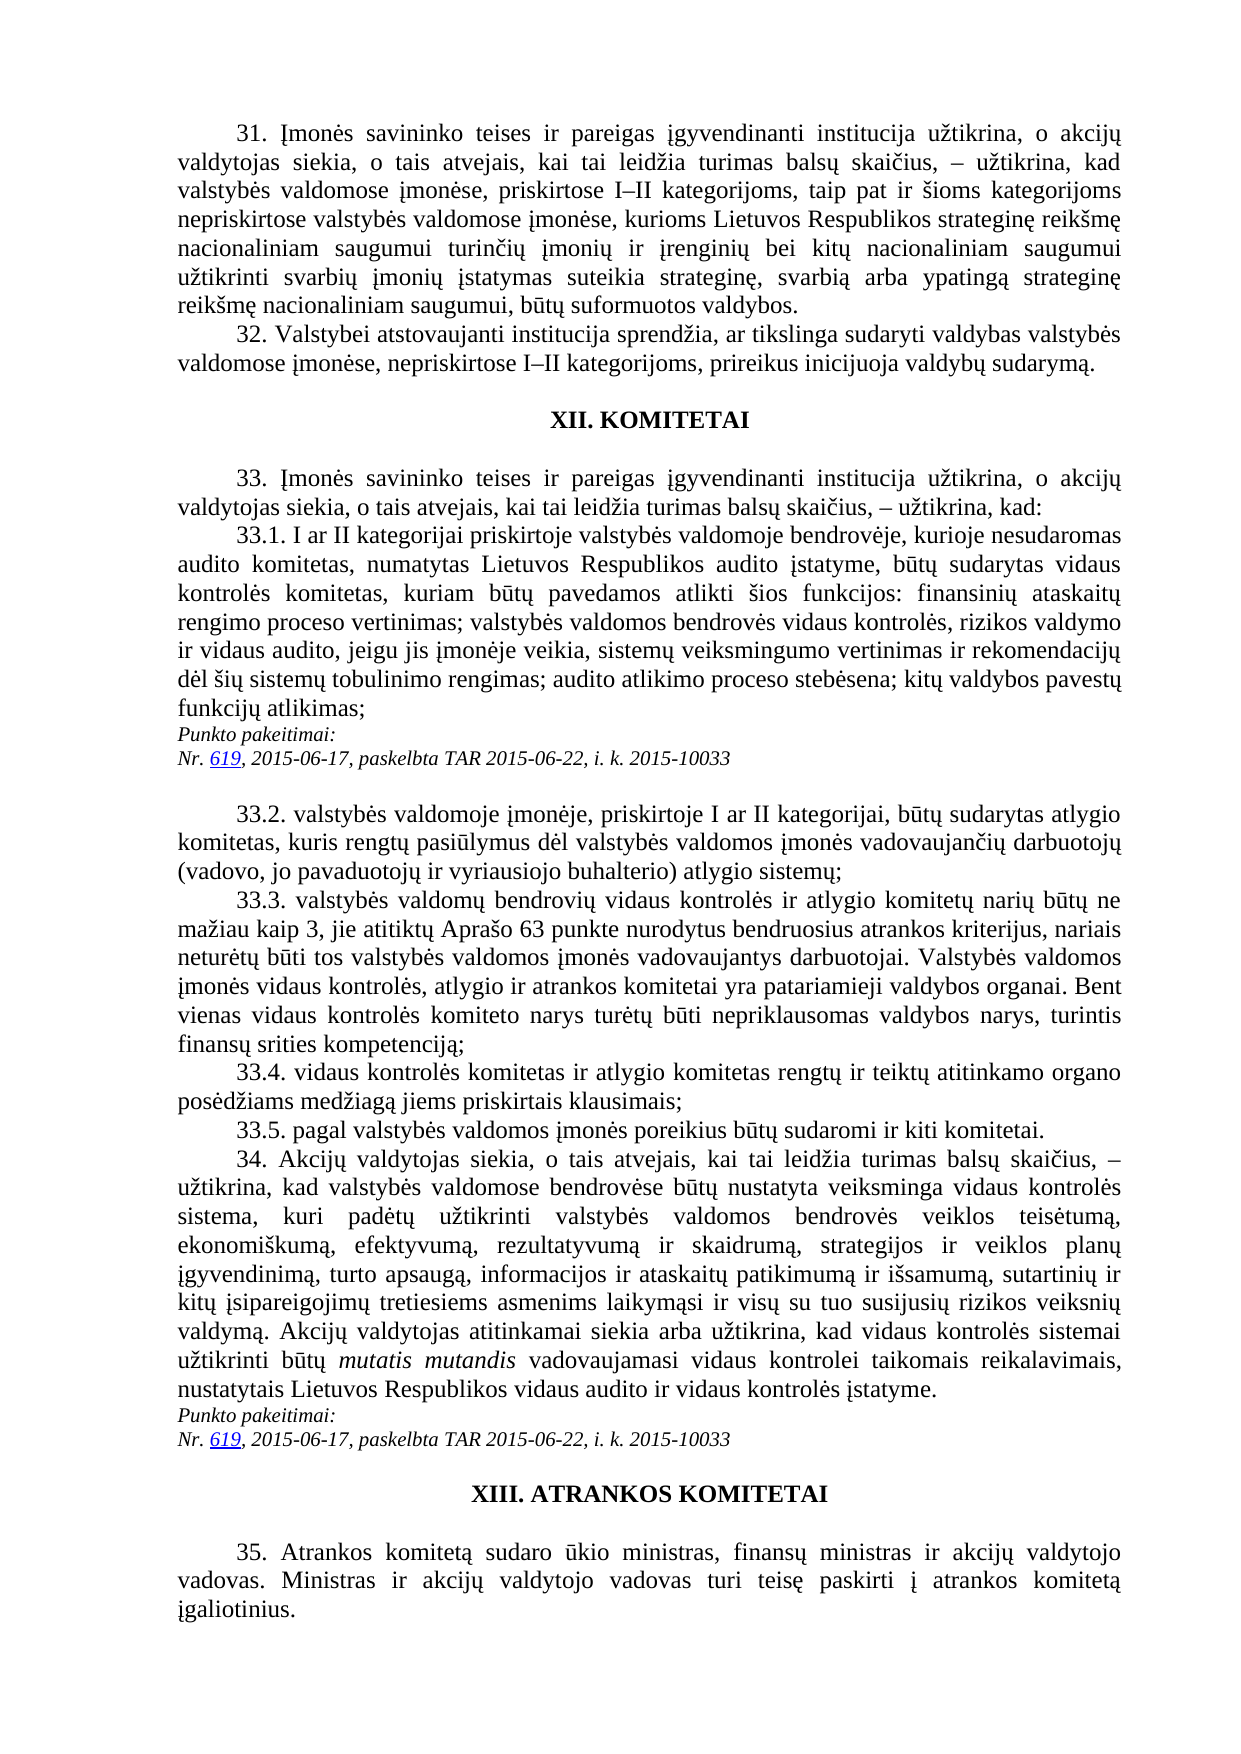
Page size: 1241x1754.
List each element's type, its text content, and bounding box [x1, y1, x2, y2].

text Punkto pakeitimai: [177, 1402, 1122, 1427]
text 33.4. vidaus kontrolės komitetas ir atlygio komitetas rengtų ir teiktų atitinkamo organo posėdžiams medžiagą jiems priskirtais klausimais; [177, 1057, 1122, 1115]
text XIII. ATRANKOS KOMITETAI [177, 1479, 1122, 1508]
text 33.1. I ar II kategorijai priskirtoje valstybės valdomoje bendrovėje, kurioje nesudaromas audito komitetas, numatytas Lietuvos Respublikos audito įstatyme, būtų sudarytas vidaus kontrolės komitetas, kuriam būtų pavedamos atlikti šios funkcijos: finansinių ataskaitų rengimo proceso vertinimas; valstybės valdomos bendrovės vidaus kontrolės, rizikos valdymo ir vidaus audito, jeigu jis įmonėje veikia, sistemų veiksmingumo vertinimas ir rekomendacijų dėl šių sistemų tobulinimo rengimas; audito atlikimo proceso stebėsena; kitų valdybos pavestų funkcijų atlikimas; [177, 521, 1122, 722]
text 33. Įmonės savininko teises ir pareigas įgyvendinanti institucija užtikrina, o akcijų valdytojas siekia, o tais atvejais, kai tai leidžia turimas balsų skaičius, – užtikrina, kad: [177, 463, 1122, 521]
text Punkto pakeitimai: [177, 722, 1122, 746]
text 35. Atrankos komitetą sudaro ūkio ministras, finansų ministras ir akcijų valdytojo vadovas. Ministras ir akcijų valdytojo vadovas turi teisę paskirti į atrankos komitetą įgaliotinius. [177, 1537, 1122, 1623]
text Nr. 619, 2015-06-17, paskelbta TAR 2015-06-22, i. k. 2015-10033 [177, 746, 1122, 770]
text Nr. 619, 2015-06-17, paskelbta TAR 2015-06-22, i. k. 2015-10033 [177, 1427, 1122, 1451]
text 32. Valstybei atstovaujanti institucija sprendžia, ar tikslinga sudaryti valdybas valstybės valdomose įmonėse, nepriskirtose I–II kategorijoms, prireikus inicijuoja valdybų sudarymą. [177, 319, 1122, 377]
text 31. Įmonės savininko teises ir pareigas įgyvendinanti institucija užtikrina, o akcijų valdytojas siekia, o tais atvejais, kai tai leidžia turimas balsų skaičius, – užtikrina, kad valstybės valdomose įmonėse, priskirtose I–II kategorijoms, taip pat ir šioms kategorijoms nepriskirtose valstybės valdomose įmonėse, kurioms Lietuvos Respublikos strateginę reikšmę nacionaliniam saugumui turinčių įmonių ir įrenginių bei kitų nacionaliniam saugumui užtikrinti svarbių įmonių įstatymas suteikia strateginę, svarbią arba ypatingą strateginę reikšmę nacionaliniam saugumui, būtų suformuotos valdybos. [177, 118, 1122, 319]
text 33.2. valstybės valdomoje įmonėje, priskirtoje I ar II kategorijai, būtų sudarytas atlygio komitetas, kuris rengtų pasiūlymus dėl valstybės valdomos įmonės vadovaujančių darbuotojų (vadovo, jo pavaduotojų ir vyriausiojo buhalterio) atlygio sistemų; [177, 799, 1122, 885]
text 34. Akcijų valdytojas siekia, o tais atvejais, kai tai leidžia turimas balsų skaičius, – užtikrina, kad valstybės valdomose bendrovėse būtų nustatyta veiksminga vidaus kontrolės sistema, kuri padėtų užtikrinti valstybės valdomos bendrovės veiklos teisėtumą, ekonomiškumą, efektyvumą, rezultatyvumą ir skaidrumą, strategijos ir veiklos planų įgyvendinimą, turto apsaugą, informacijos ir ataskaitų patikimumą ir išsamumą, sutartinių ir kitų įsipareigojimų tretiesiems asmenims laikymąsi ir visų su tuo susijusių rizikos veiksnių valdymą. Akcijų valdytojas atitinkamai siekia arba užtikrina, kad vidaus kontrolės sistemai užtikrinti būtų mutatis mutandis vadovaujamasi vidaus kontrolei taikomais reikalavimais, nustatytais Lietuvos Respublikos vidaus audito ir vidaus kontrolės įstatyme. [177, 1144, 1122, 1402]
text 33.3. valstybės valdomų bendrovių vidaus kontrolės ir atlygio komitetų narių būtų ne mažiau kaip 3, jie atitiktų Aprašo 63 punkte nurodytus bendruosius atrankos kriterijus, nariais neturėtų būti tos valstybės valdomos įmonės vadovaujantys darbuotojai. Valstybės valdomos įmonės vidaus kontrolės, atlygio ir atrankos komitetai yra patariamieji valdybos organai. Bent vienas vidaus kontrolės komiteto narys turėtų būti nepriklausomas valdybos narys, turintis finansų srities kompetenciją; [177, 885, 1122, 1057]
text XII. KOMITETAI [177, 406, 1122, 434]
text 33.5. pagal valstybės valdomos įmonės poreikius būtų sudaromi ir kiti komitetai. [177, 1115, 1122, 1144]
